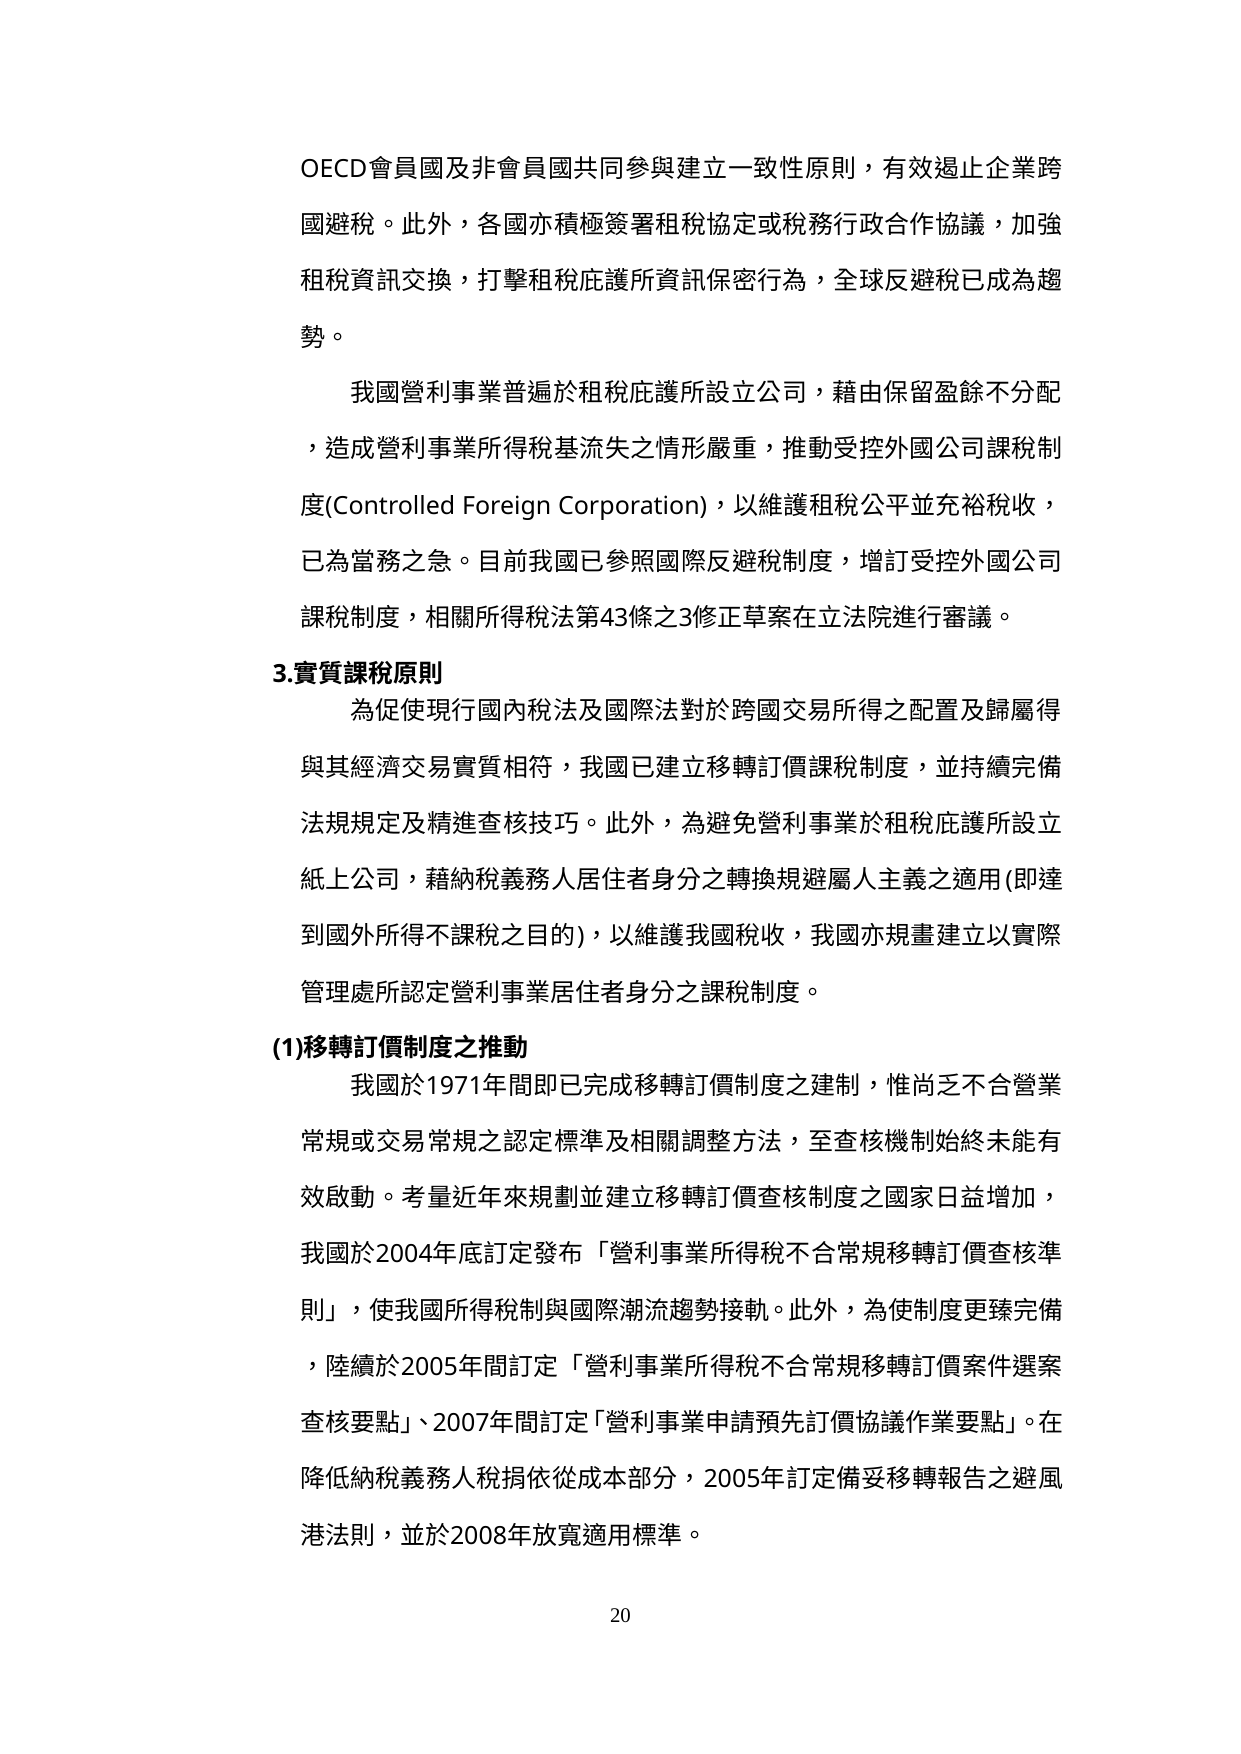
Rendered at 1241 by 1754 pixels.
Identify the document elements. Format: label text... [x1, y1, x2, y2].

text 我國營利事業普遍於租稅庇護所設立公司，藉由保留盈餘不分配，造成營利事業所得稅基流失之情形嚴重，推動受控外國公司課稅制度(Controlled Foreign Corporation)，以維護租稅公平並充裕稅收，已為當務之急。目前我國已參照國際反避稅制度，增訂受控外國公司課稅制度，相關所得稅法第43條之3修正草案在立法院進行審議。 [300, 372, 1063, 634]
text OECD會員國及非會員國共同參與建立一致性原則，有效遏止企業跨國避稅。此外，各國亦積極簽署租稅協定或稅務行政合作協議，加強租稅資訊交換，打擊租稅庇護所資訊保密行為，全球反避稅已成為趨勢。 [300, 148, 1063, 354]
text 我國於1971年間即已完成移轉訂價制度之建制，惟尚乏不合營業常規或交易常規之認定標準及相關調整方法，至查核機制始終未能有效啟動。考量近年來規劃並建立移轉訂價查核制度之國家日益增加，我國於2004年底訂定發布「營利事業所得稅不合常規移轉訂價查核準則」，使我國所得稅制與國際潮流趨勢接軌。此外，為使制度更臻完備，陸續於2005年間訂定「營利事業所得稅不合常規移轉訂價案件選案查核要點」、2007年間訂定「營利事業申請預先訂價協議作業要點」。在降低納稅義務人稅捐依從成本部分，2005年訂定備妥移轉報告之避風港法則，並於2008年放寬適用標準。 [300, 1064, 1063, 1552]
text (1)移轉訂價制度之推動 [272, 1027, 1063, 1064]
text 3.實質課稅原則 [272, 653, 1063, 690]
text 為促使現行國內稅法及國際法對於跨國交易所得之配置及歸屬得與其經濟交易實質相符，我國已建立移轉訂價課稅制度，並持續完備法規規定及精進查核技巧。此外，為避免營利事業於租稅庇護所設立紙上公司，藉納稅義務人居住者身分之轉換規避屬人主義之適用(即達到國外所得不課稅之目的)，以維護我國稅收，我國亦規畫建立以實際管理處所認定營利事業居住者身分之課稅制度。 [300, 690, 1063, 1009]
